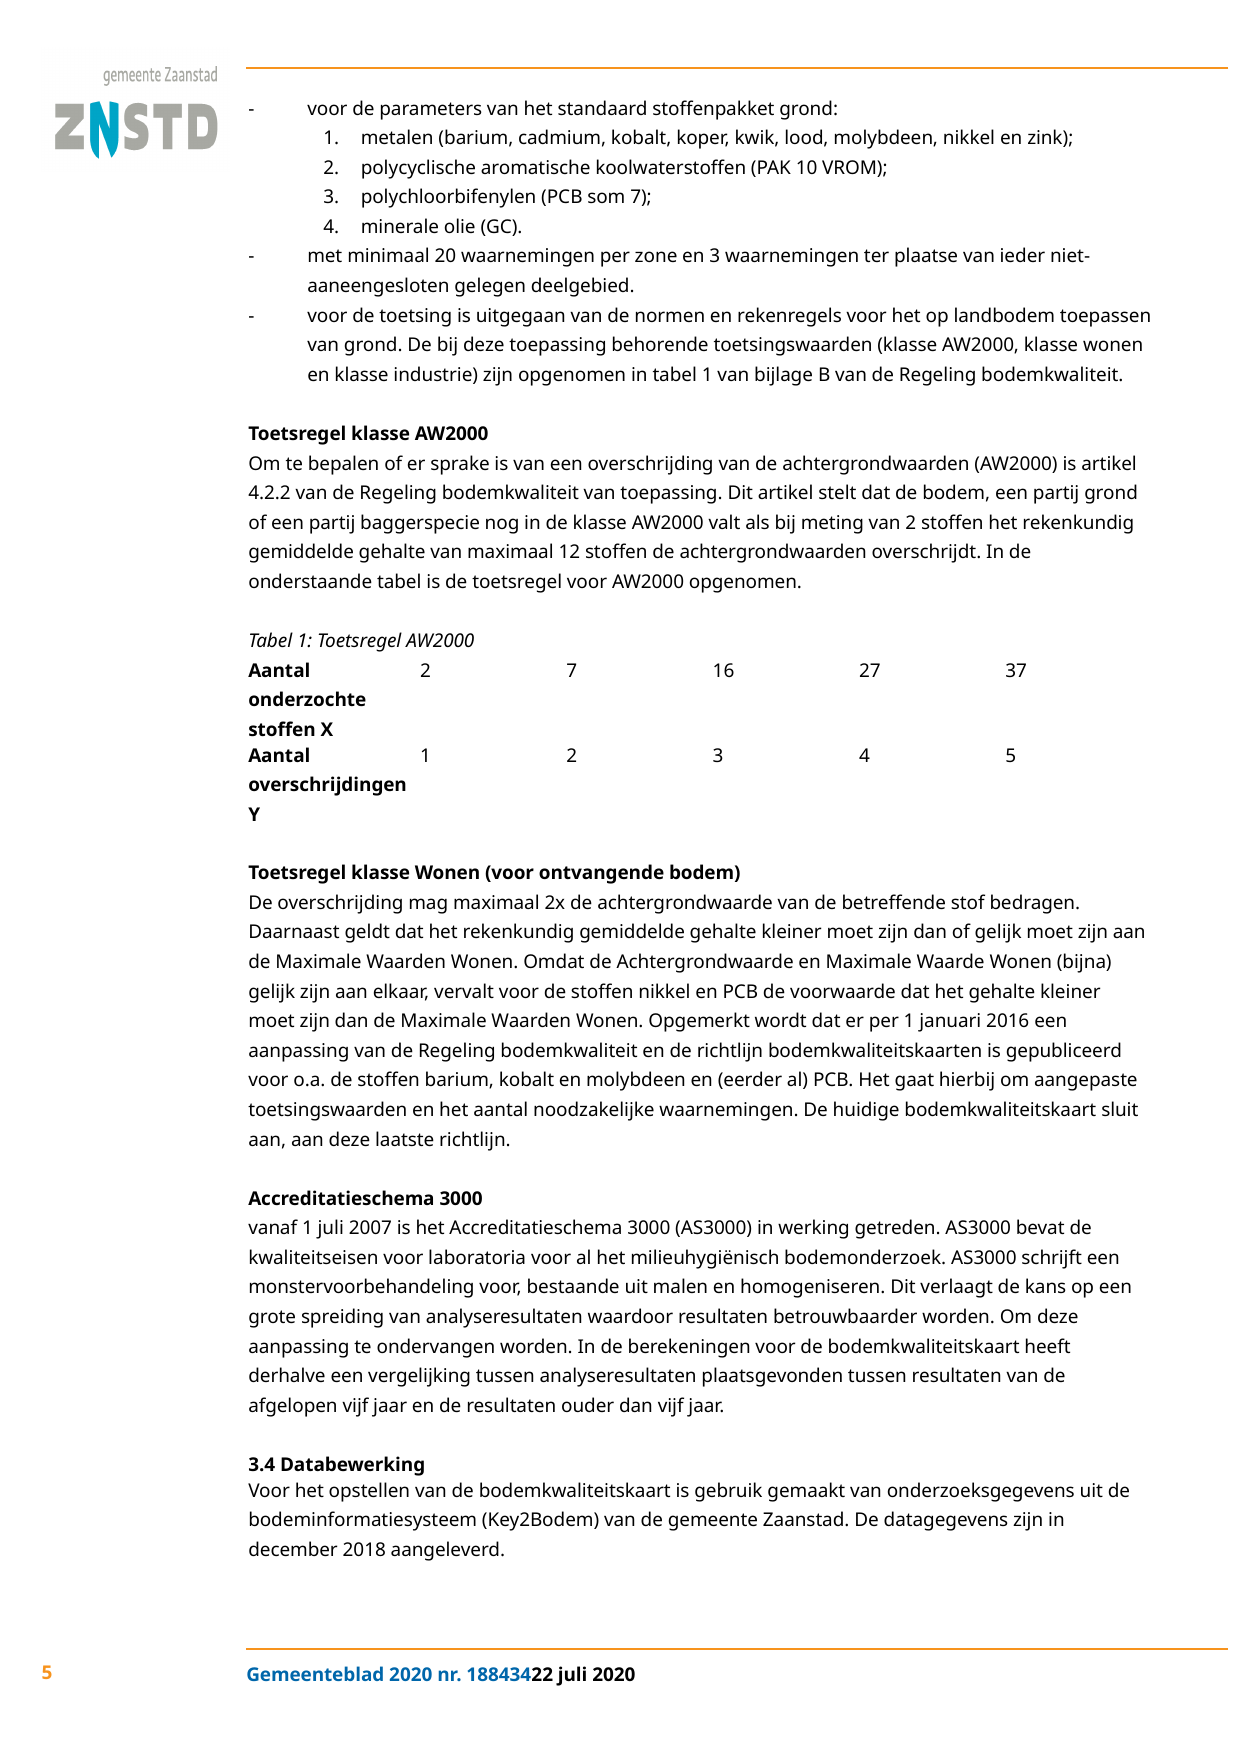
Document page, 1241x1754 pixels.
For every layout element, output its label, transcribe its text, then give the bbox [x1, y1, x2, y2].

list metalen (barium, cadmium, kobalt, koper, kwik, lood, molybdeen, nikkel en zink); [323, 124, 1152, 150]
list met minimaal 20 waarnemingen per zone en 3 waarnemingen ter plaatse van ieder niet-aaneengesloten gelegen deelgebied. [248, 243, 1152, 298]
picture [41, 47, 231, 172]
text Voor het opstellen van de bodemkwaliteitskaart is gebruik gemaakt van onderzoeksgegevens uit de bodeminformatiesysteem (Key2Bodem) van de gemeente Zaanstad. De datagegevens zijn in december 2018 aangeleverd. [248, 1477, 1152, 1562]
table_header 27 [859, 657, 1005, 742]
text vanaf 1 juli 2007 is het Accreditatieschema 3000 (AS3000) in werking getreden. AS3000 bevat de kwaliteitseisen voor laboratoria voor al het milieuhygiënisch bodemonderzoek. AS3000 schrijft een monstervoorbehandeling voor, bestaande uit malen en homogeniseren. Dit verlaagt de kans op een grote spreiding van analyseresultaten waardoor resultaten betrouwbaarder worden. Om deze aanpassing te ondervangen worden. In de berekeningen voor de bodemkwaliteitskaart heeft derhalve een vergelijking tussen analyseresultaten plaatsgevonden tussen resultaten van de afgelopen vijf jaar en de resultaten ouder dan vijf jaar. [248, 1214, 1152, 1418]
text Toetsregel klasse AW2000 [248, 420, 1152, 446]
table_header 37 [1005, 657, 1152, 742]
text De overschrijding mag maximaal 2x de achtergrondwaarde van de betreffende stof bedragen. Daarnaast geldt dat het rekenkundig gemiddelde gehalte kleiner moet zijn dan of gelijk moet zijn aan de Maximale Waarden Wonen. Omdat de Achtergrondwaarde en Maximale Waarde Wonen (bijna) gelijk zijn aan elkaar, vervalt voor de stoffen nikkel en PCB de voorwaarde dat het gehalte kleiner moet zijn dan de Maximale Waarden Wonen. Opgemerkt wordt dat er per 1 januari 2016 een aanpassing van de Regeling bodemkwaliteit en de richtlijn bodemkwaliteitskaarten is gepubliceerd voor o.a. de stoffen barium, kobalt en molybdeen en (eerder al) PCB. Het gaat hierbij om aangepaste toetsingswaarden en het aantal noodzakelijke waarnemingen. De huidige bodemkwaliteitskaart sluit aan, aan deze laatste richtlijn. [248, 889, 1152, 1152]
list polycyclische aromatische koolwaterstoffen (PAK 10 VROM); [323, 154, 1152, 180]
list voor de parameters van het standaard stoffenpakket grond: [248, 95, 1152, 121]
table_header Aantal onderzochte stoffen X [248, 657, 420, 742]
table_cell 3 [713, 742, 859, 827]
table_cell 4 [859, 742, 1005, 827]
text Toetsregel klasse Wonen (voor ontvangende bodem) [248, 859, 1152, 885]
text Om te bepalen of er sprake is van een overschrijding van de achtergrondwaarden (AW2000) is artikel 4.2.2 van de Regeling bodemkwaliteit van toepassing. Dit artikel stelt dat de bodem, een partij grond of een partij baggerspecie nog in de klasse AW2000 valt als bij meting van 2 stoffen het rekenkundig gemiddelde gehalte van maximaal 12 stoffen de achtergrondwaarden overschrijdt. In de onderstaande tabel is de toetsregel voor AW2000 opgenomen. [248, 450, 1152, 594]
text Accreditatieschema 3000 [248, 1185, 1152, 1211]
list voor de toetsing is uitgegaan van de normen en rekenregels voor het op landbodem toepassen van grond. De bij deze toepassing behorende toetsingswaarden (klasse AW2000, klasse wonen en klasse industrie) zijn opgenomen in tabel 1 van bijlage B van de Regeling bodemkwaliteit. [248, 302, 1152, 387]
table_cell 1 [420, 742, 566, 827]
text 3.4 Databewerking [248, 1451, 1152, 1477]
table_header 16 [713, 657, 859, 742]
list minerale olie (GC). [323, 213, 1152, 239]
table_header 2 [420, 657, 566, 742]
table_cell 5 [1005, 742, 1152, 827]
table_cell 2 [566, 742, 712, 827]
list polychloorbifenylen (PCB som 7); [323, 183, 1152, 209]
table_cell Aantal overschrijdingen Y [248, 742, 420, 827]
text Tabel 1: Toetsregel AW2000 [248, 627, 1152, 653]
table_header 7 [566, 657, 712, 742]
